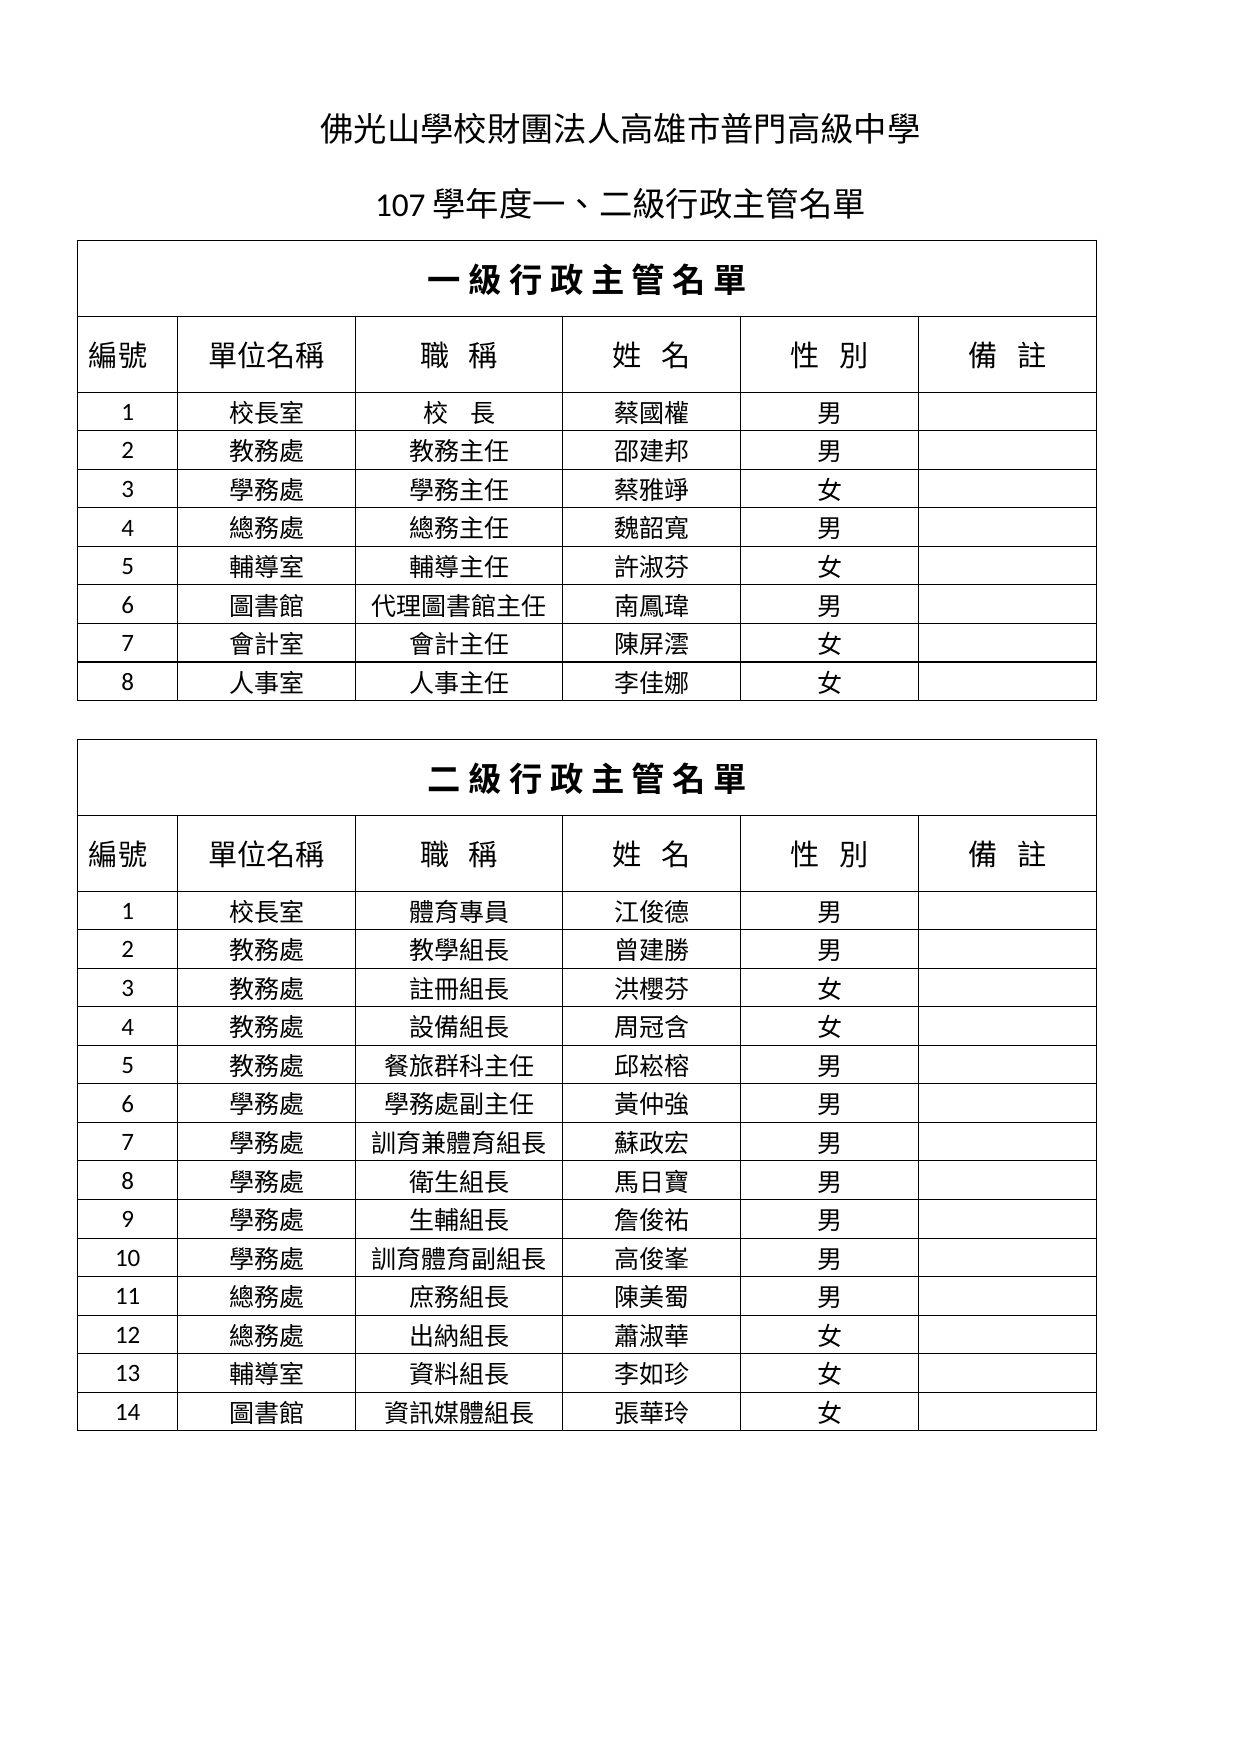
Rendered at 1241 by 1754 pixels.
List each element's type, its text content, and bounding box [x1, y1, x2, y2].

table_cell 教務處 [178, 969, 355, 1006]
table_cell 姓 名 [563, 317, 740, 392]
table_cell 女 [741, 624, 918, 661]
table_cell 教務處 [178, 930, 355, 968]
table_cell 人事室 [178, 663, 355, 700]
table_cell 校長室 [178, 892, 355, 929]
table_cell [919, 1239, 1096, 1276]
table_cell 學務處 [178, 1161, 355, 1199]
table_cell 總務處 [178, 1316, 355, 1353]
table_cell 體育專員 [356, 892, 562, 929]
table_cell 男 [741, 1161, 918, 1199]
table_cell 13 [78, 1354, 177, 1392]
table_cell 張華玲 [563, 1393, 740, 1430]
table_cell 1 [78, 393, 177, 430]
table_cell 衛生組長 [356, 1161, 562, 1199]
table_cell 職 稱 [356, 317, 562, 392]
table_cell 資料組長 [356, 1354, 562, 1392]
table_cell [919, 470, 1096, 507]
table_cell [919, 1277, 1096, 1314]
table_cell 教學組長 [356, 930, 562, 968]
table_cell 男 [741, 1123, 918, 1160]
table_cell [919, 1007, 1096, 1045]
table_cell 庶務組長 [356, 1277, 562, 1314]
table_cell 教務處 [178, 1046, 355, 1083]
table_cell 邵建邦 [563, 431, 740, 469]
table_cell [919, 624, 1096, 661]
table_cell 4 [78, 508, 177, 546]
table_cell [919, 930, 1096, 968]
table_cell [919, 1354, 1096, 1392]
table_cell 性 別 [741, 816, 918, 891]
table_cell 輔導室 [178, 547, 355, 584]
table_cell [919, 1316, 1096, 1353]
table_cell 男 [741, 1200, 918, 1237]
table_cell 馬日寶 [563, 1161, 740, 1199]
table_cell 學務處副主任 [356, 1084, 562, 1122]
table_cell 校長室 [178, 393, 355, 430]
table_cell 蔡國權 [563, 393, 740, 430]
table_cell 代理圖書館主任 [356, 585, 562, 623]
table_cell [919, 508, 1096, 546]
table_cell 3 [78, 969, 177, 1006]
table_cell 編號 [78, 816, 177, 891]
table_cell 5 [78, 1046, 177, 1083]
table_cell [919, 663, 1096, 700]
table_cell 高俊峯 [563, 1239, 740, 1276]
table_cell [919, 1200, 1096, 1237]
table_cell 周冠含 [563, 1007, 740, 1045]
table_cell [919, 1084, 1096, 1122]
table_cell 蕭淑華 [563, 1316, 740, 1353]
table_cell 教務主任 [356, 431, 562, 469]
table_cell 總務處 [178, 508, 355, 546]
table_cell 2 [78, 431, 177, 469]
table_cell 男 [741, 585, 918, 623]
table_cell 性 別 [741, 317, 918, 392]
table_cell 會計主任 [356, 624, 562, 661]
table_cell 男 [741, 892, 918, 929]
table_cell 註冊組長 [356, 969, 562, 1006]
table_cell 校 長 [356, 393, 562, 430]
table_cell 邱崧榕 [563, 1046, 740, 1083]
table_cell 總務主任 [356, 508, 562, 546]
table_cell 職 稱 [356, 816, 562, 891]
table_cell 7 [78, 1123, 177, 1160]
table_cell 訓育體育副組長 [356, 1239, 562, 1276]
table_cell 7 [78, 624, 177, 661]
table_cell 圖書館 [178, 585, 355, 623]
table_cell 姓 名 [563, 816, 740, 891]
table_cell [919, 1393, 1096, 1430]
table_cell 男 [741, 1277, 918, 1314]
table_cell 生輔組長 [356, 1200, 562, 1237]
text 107學年度一、二級行政主管名單 [89, 164, 1152, 239]
table_cell 備 註 [919, 317, 1096, 392]
table_cell 14 [78, 1393, 177, 1430]
table_cell 女 [741, 1316, 918, 1353]
table_cell 4 [78, 1007, 177, 1045]
table_cell [919, 969, 1096, 1006]
table_cell 男 [741, 393, 918, 430]
table_cell 餐旅群科主任 [356, 1046, 562, 1083]
table_cell 男 [741, 508, 918, 546]
table_cell 備 註 [919, 816, 1096, 891]
table_cell 男 [741, 930, 918, 968]
table_cell 江俊德 [563, 892, 740, 929]
table_cell [919, 1161, 1096, 1199]
table_cell 8 [78, 663, 177, 700]
table_cell 許淑芬 [563, 547, 740, 584]
table_cell 圖書館 [178, 1393, 355, 1430]
table_cell 女 [741, 1007, 918, 1045]
table_header 二 級 行 政 主 管 名 單 [78, 740, 1096, 814]
table_cell 男 [741, 1046, 918, 1083]
table_cell [919, 547, 1096, 584]
table_cell 女 [741, 1393, 918, 1430]
table_cell 女 [741, 969, 918, 1006]
table_cell 資訊媒體組長 [356, 1393, 562, 1430]
table_cell 女 [741, 547, 918, 584]
table_cell [919, 585, 1096, 623]
table_cell 學務處 [178, 1084, 355, 1122]
table_cell 曾建勝 [563, 930, 740, 968]
table_cell 6 [78, 585, 177, 623]
table_cell 男 [741, 431, 918, 469]
table_header 一 級 行 政 主 管 名 單 [78, 241, 1096, 316]
table_cell [919, 892, 1096, 929]
table_cell 10 [78, 1239, 177, 1276]
table_cell 女 [741, 1354, 918, 1392]
table_cell 設備組長 [356, 1007, 562, 1045]
table_cell 8 [78, 1161, 177, 1199]
table_cell 訓育兼體育組長 [356, 1123, 562, 1160]
table_cell 單位名稱 [178, 317, 355, 392]
table_cell 陳屏澐 [563, 624, 740, 661]
table_cell 蘇政宏 [563, 1123, 740, 1160]
table_cell 洪櫻芬 [563, 969, 740, 1006]
table_cell 黃仲強 [563, 1084, 740, 1122]
table_cell [919, 1046, 1096, 1083]
table_cell 12 [78, 1316, 177, 1353]
table_cell 人事主任 [356, 663, 562, 700]
table_cell 單位名稱 [178, 816, 355, 891]
table_cell 李佳娜 [563, 663, 740, 700]
table_cell 學務處 [178, 470, 355, 507]
table_cell 2 [78, 930, 177, 968]
table_cell 1 [78, 892, 177, 929]
table_cell 6 [78, 1084, 177, 1122]
table_cell 學務主任 [356, 470, 562, 507]
table_cell 陳美蜀 [563, 1277, 740, 1314]
table_cell 輔導室 [178, 1354, 355, 1392]
table_cell 11 [78, 1277, 177, 1314]
table_cell 出納組長 [356, 1316, 562, 1353]
table_cell 5 [78, 547, 177, 584]
table_cell 總務處 [178, 1277, 355, 1314]
table_cell 3 [78, 470, 177, 507]
table_cell 男 [741, 1084, 918, 1122]
table_cell [919, 1123, 1096, 1160]
table_cell 學務處 [178, 1123, 355, 1160]
table_cell [919, 431, 1096, 469]
table_cell 編號 [78, 317, 177, 392]
table_cell 南鳳瑋 [563, 585, 740, 623]
table_cell 詹俊祐 [563, 1200, 740, 1237]
table_cell 輔導主任 [356, 547, 562, 584]
table_cell 教務處 [178, 1007, 355, 1045]
table_cell [919, 393, 1096, 430]
table_cell 會計室 [178, 624, 355, 661]
table_cell 教務處 [178, 431, 355, 469]
table_cell 女 [741, 663, 918, 700]
table_cell 9 [78, 1200, 177, 1237]
table_cell 女 [741, 470, 918, 507]
text 佛光山學校財團法人高雄市普門高級中學 [89, 89, 1152, 164]
table_cell 蔡雅竫 [563, 470, 740, 507]
table_cell 男 [741, 1239, 918, 1276]
table_cell 魏韶寬 [563, 508, 740, 546]
table_cell 學務處 [178, 1200, 355, 1237]
table_cell 李如珍 [563, 1354, 740, 1392]
table_cell 學務處 [178, 1239, 355, 1276]
